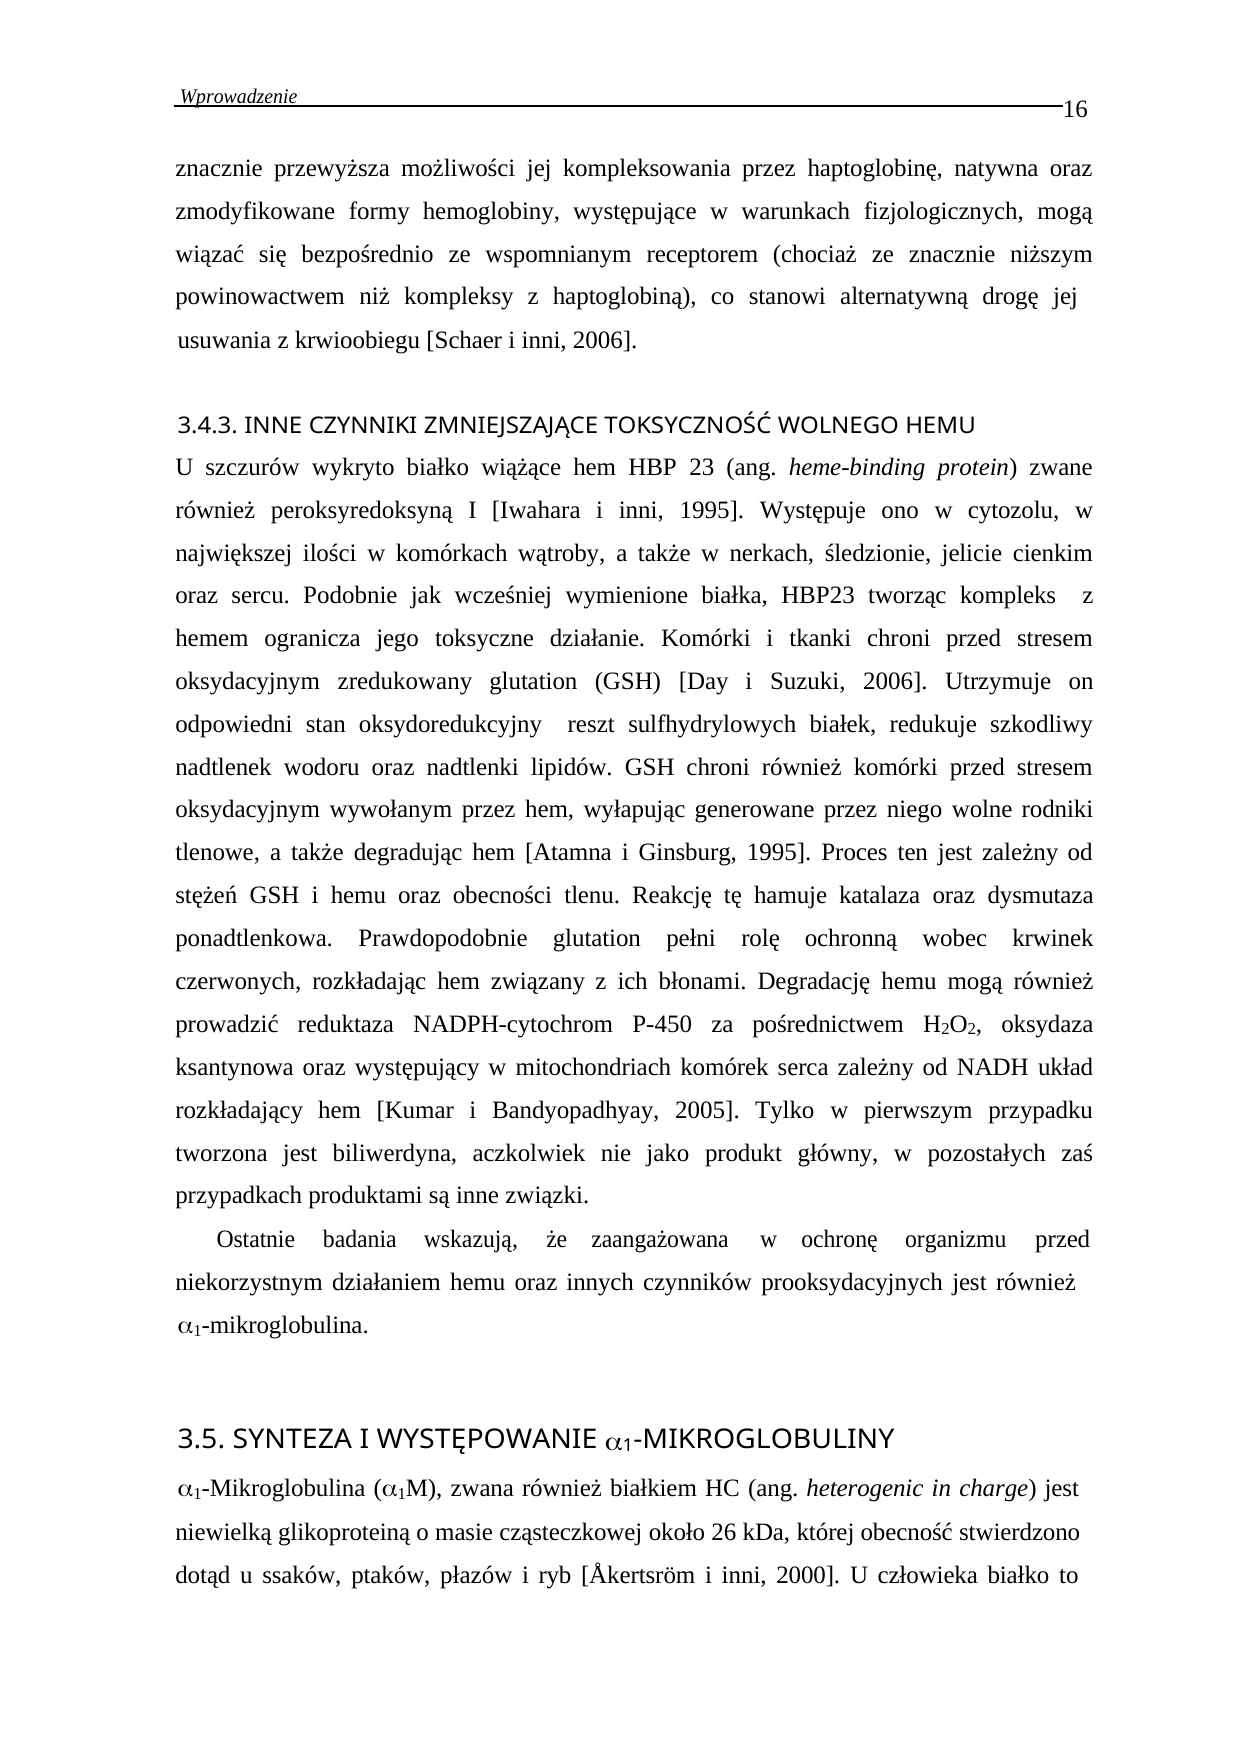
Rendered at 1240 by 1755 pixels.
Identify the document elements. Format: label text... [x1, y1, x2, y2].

text U szczurów wykryto białko wiążące hem HBP 23 (ang. heme-binding protein) zwane również peroksyredoksyną I [Iwahara i inni, 1995]. Występuje ono w cytozolu, w największej ilości w komórkach wątroby, a także w nerkach, śledzionie, jelicie cienkim oraz sercu. Podobnie jak wcześniej wymienione białka, HBP23 tworząc kompleks z hemem ogranicza jego toksyczne działanie. Komórki i tkanki chroni przed stresem oksydacyjnym zredukowany glutation (GSH) [Day i Suzuki, 2006]. Utrzymuje on odpowiedni stan oksydoredukcyjny reszt sulfhydrylowych białek, redukuje szkodliwy nadtlenek wodoru oraz nadtlenki lipidów. GSH chroni również komórki przed stresem oksydacyjnym wywołanym przez hem, wyłapując generowane przez niego wolne rodniki tlenowe, a także degradując hem [Atamna i Ginsburg, 1995]. Proces ten jest zależny od stężeń GSH i hemu oraz obecności tlenu. Reakcję tę hamuje katalaza oraz dysmutaza ponadtlenkowa. Prawdopodobnie glutation pełni rolę ochronną wobec krwinek czerwonych, rozkładając hem związany z ich błonami. Degradację hemu mogą również prowadzić reduktaza NADPH-cytochrom P-450 za pośrednictwem H2O2, oksydaza ksantynowa oraz występujący w mitochondriach komórek serca zależny od NADH układ rozkładający hem [Kumar i Bandyopadhyay, 2005]. Tylko w pierwszym przypadku tworzona jest biliwerdyna, aczkolwiek nie jako produkt główny, w pozostałych zaś przypadkach produktami są inne związki. [175, 452, 1093, 1209]
text Ostatnie badania wskazują, że zaangażowana w ochronę organizmu przed niekorzystnym działaniem hemu oraz innych czynników prooksydacyjnych jest również [175, 1224, 1093, 1296]
text 1-Mikroglobulina (1M), zwana również białkiem HC (ang. heterogenic in charge) jest [177, 1473, 1095, 1503]
text 1-mikroglobulina. [177, 1310, 1095, 1339]
text Wprowadzenie 16 [174, 74, 1094, 111]
text niewielką glikoproteiną o masie cząsteczkowej około 26 kDa, której obecność stwierdzono dotąd u ssaków, ptaków, płazów i ryb [Åkertsröm i inni, 2000]. U człowieka białko to [175, 1506, 1093, 1592]
text znacznie przewyższa możliwości jej kompleksowania przez haptoglobinę, natywna oraz zmodyfikowane formy hemoglobiny, występujące w warunkach fizjologicznych, mogą wiązać się bezpośrednio ze wspomnianym receptorem (chociaż ze znacznie niższym powinowactwem niż kompleksy z haptoglobiną), co stanowi alternatywną drogę jej [175, 153, 1093, 310]
text 3.4.3. INNE CZYNNIKI ZMNIEJSZAJĄCE TOKSYCZNOŚĆ WOLNEGO HEMU [177, 413, 1095, 439]
text 3.5. SYNTEZA I WYSTĘPOWANIE 1-MIKROGLOBULINY [177, 1428, 1095, 1458]
text usuwania z krwioobiegu [Schaer i inni, 2006]. [177, 325, 1095, 354]
